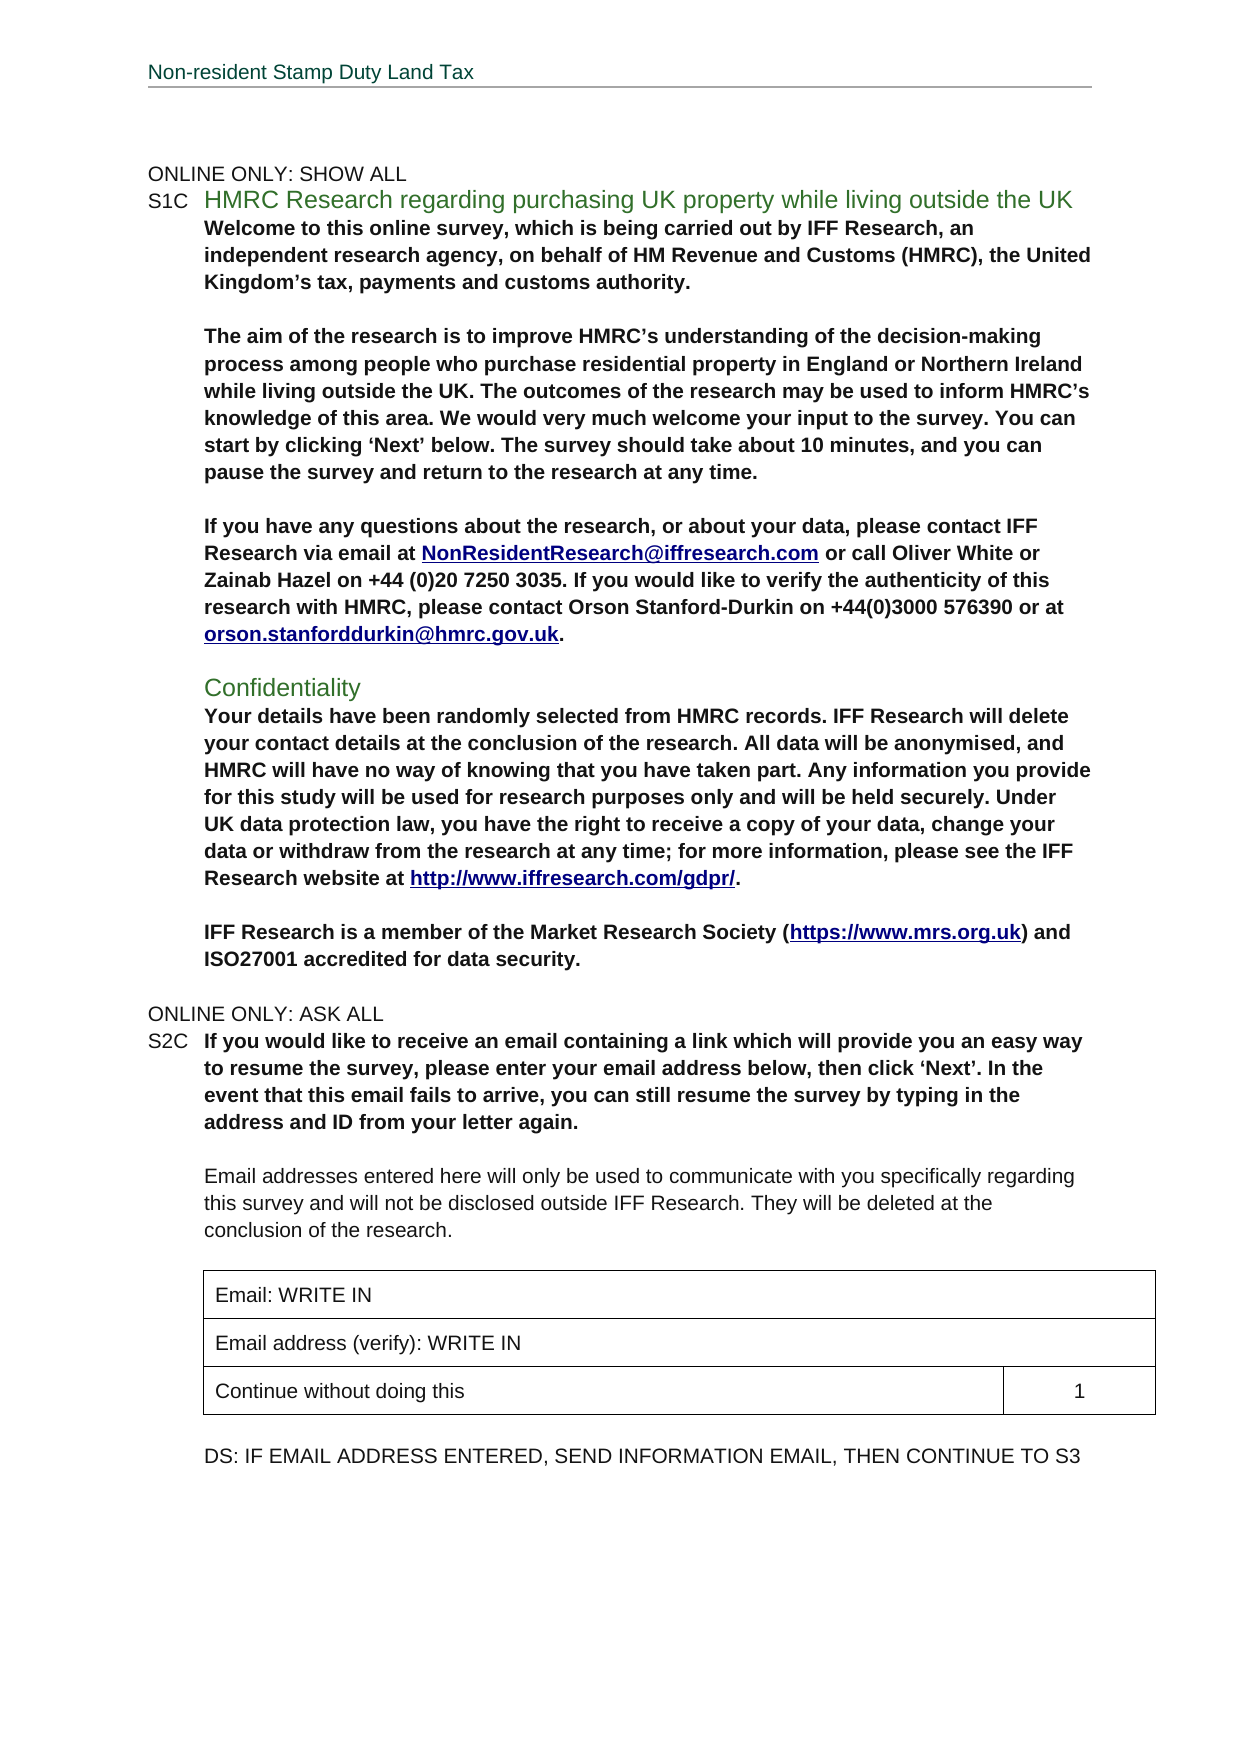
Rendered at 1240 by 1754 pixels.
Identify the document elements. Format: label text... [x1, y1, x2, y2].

table_header Email: WRITE IN [204, 1271, 1155, 1318]
text ONLINE ONLY: ASK ALL [148, 999, 1092, 1026]
subtitle If you have any questions about the research, or about your data, please contact IFF Research via email at NonResidentResearch@iffresearch.com or call Oliver White or Zainab Hazel on +44 (0)20 7250 3035. If you would like to verify the authenticity of this research with HMRC, please contact Orson Stanford-Durkin on +44(0)3000 576390 or at orson.stanforddurkin@hmrc.gov.uk. [204, 512, 1092, 647]
text Confidentiality [148, 674, 1092, 701]
text S1C HMRC Research regarding purchasing UK property while living outside the UK [148, 187, 1092, 214]
table_cell 1 [1004, 1367, 1155, 1414]
subtitle Welcome to this online survey, which is being carried out by IFF Research, an independent research agency, on behalf of HM Revenue and Customs (HMRC), the United Kingdom’s tax, payments and customs authority. [148, 214, 1092, 295]
table_cell Continue without doing this [204, 1367, 1003, 1414]
subtitle IFF Research is a member of the Market Research Society (https://www.mrs.org.uk) and ISO27001 accredited for data security. [204, 918, 1092, 972]
text DS: IF EMaIL ADDRESS ENTERED, SEND INFORMATION EMAIL, THEN CONTINUE TO s3 [148, 1442, 1092, 1469]
table_cell Email address (verify): WRITE IN [204, 1319, 1155, 1366]
subtitle Your details have been randomly selected from HMRC records. IFF Research will delete your contact details at the conclusion of the research. All data will be anonymised, and HMRC will have no way of knowing that you have taken part. Any information you provide for this study will be used for research purposes only and will be held securely. Under UK data protection law, you have the right to receive a copy of your data, change your data or withdraw from the research at any time; for more information, please see the IFF Research website at http://www.iffresearch.com/gdpr/. [204, 701, 1092, 891]
subtitle The aim of the research is to improve HMRC’s understanding of the decision-making process among people who purchase residential property in England or Northern Ireland while living outside the UK. The outcomes of the research may be used to inform HMRC’s knowledge of this area. We would very much welcome your input to the survey. You can start by clicking ‘Next’ below. The survey should take about 10 minutes, and you can pause the survey and return to the research at any time. [148, 322, 1092, 485]
text ONLINE ONLY: SHOW ALL [148, 160, 1092, 187]
subtitle S2C If you would like to receive an email containing a link which will provide you an easy way to resume the survey, please enter your email address below, then click ‘Next’. In the event that this email fails to arrive, you can still resume the survey by typing in the address and ID from your letter again. [148, 1026, 1092, 1135]
subtitle Email addresses entered here will only be used to communicate with you specifically regarding this survey and will not be disclosed outside IFF Research. They will be deleted at the conclusion of the research. [148, 1162, 1092, 1243]
